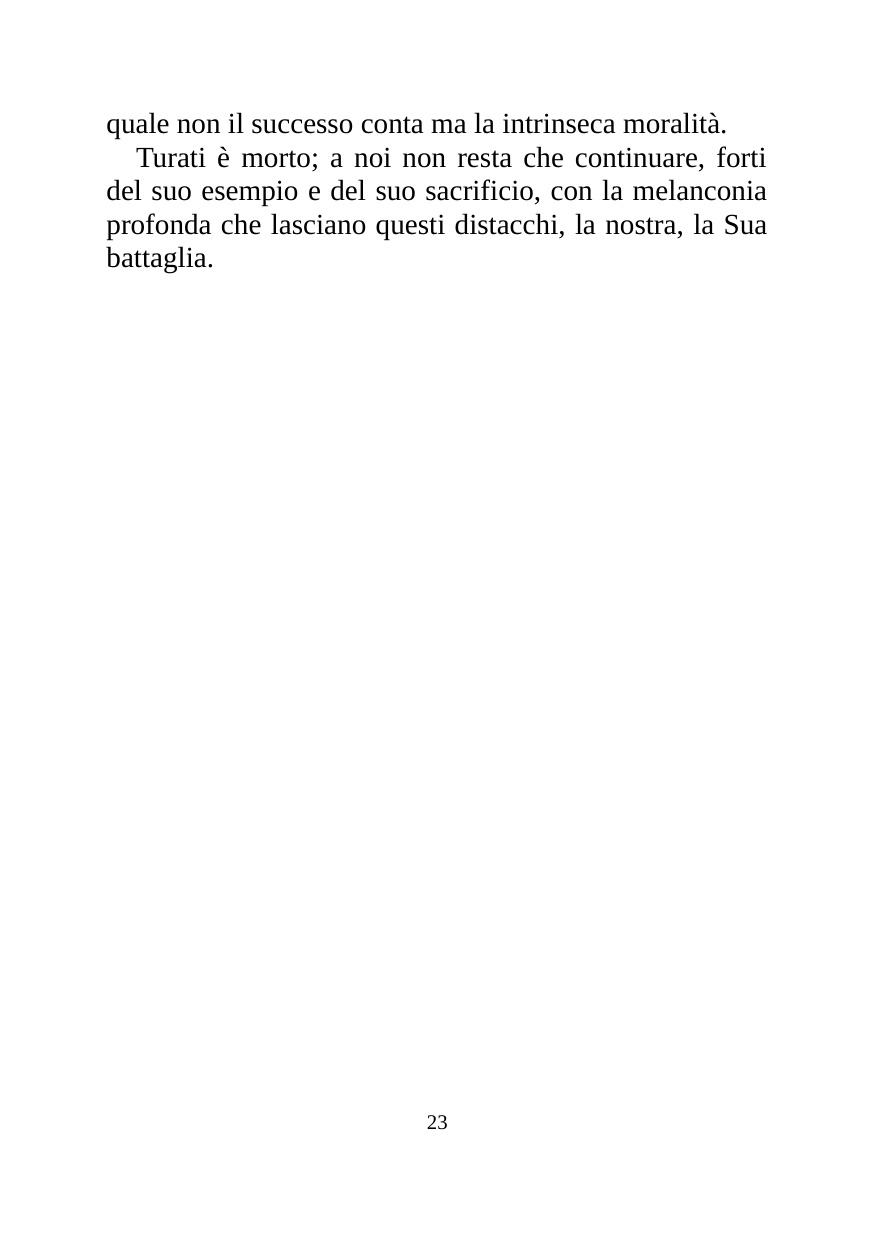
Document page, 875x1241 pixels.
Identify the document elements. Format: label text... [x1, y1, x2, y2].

text quale non il successo conta ma la intrinseca moralità. [106, 106, 768, 140]
text Turati è morto; a noi non resta che continuare, forti del suo esempio e del suo sacrificio, con la melanconia profonda che lasciano questi distacchi, la nostra, la Sua battaglia. [106, 140, 768, 274]
